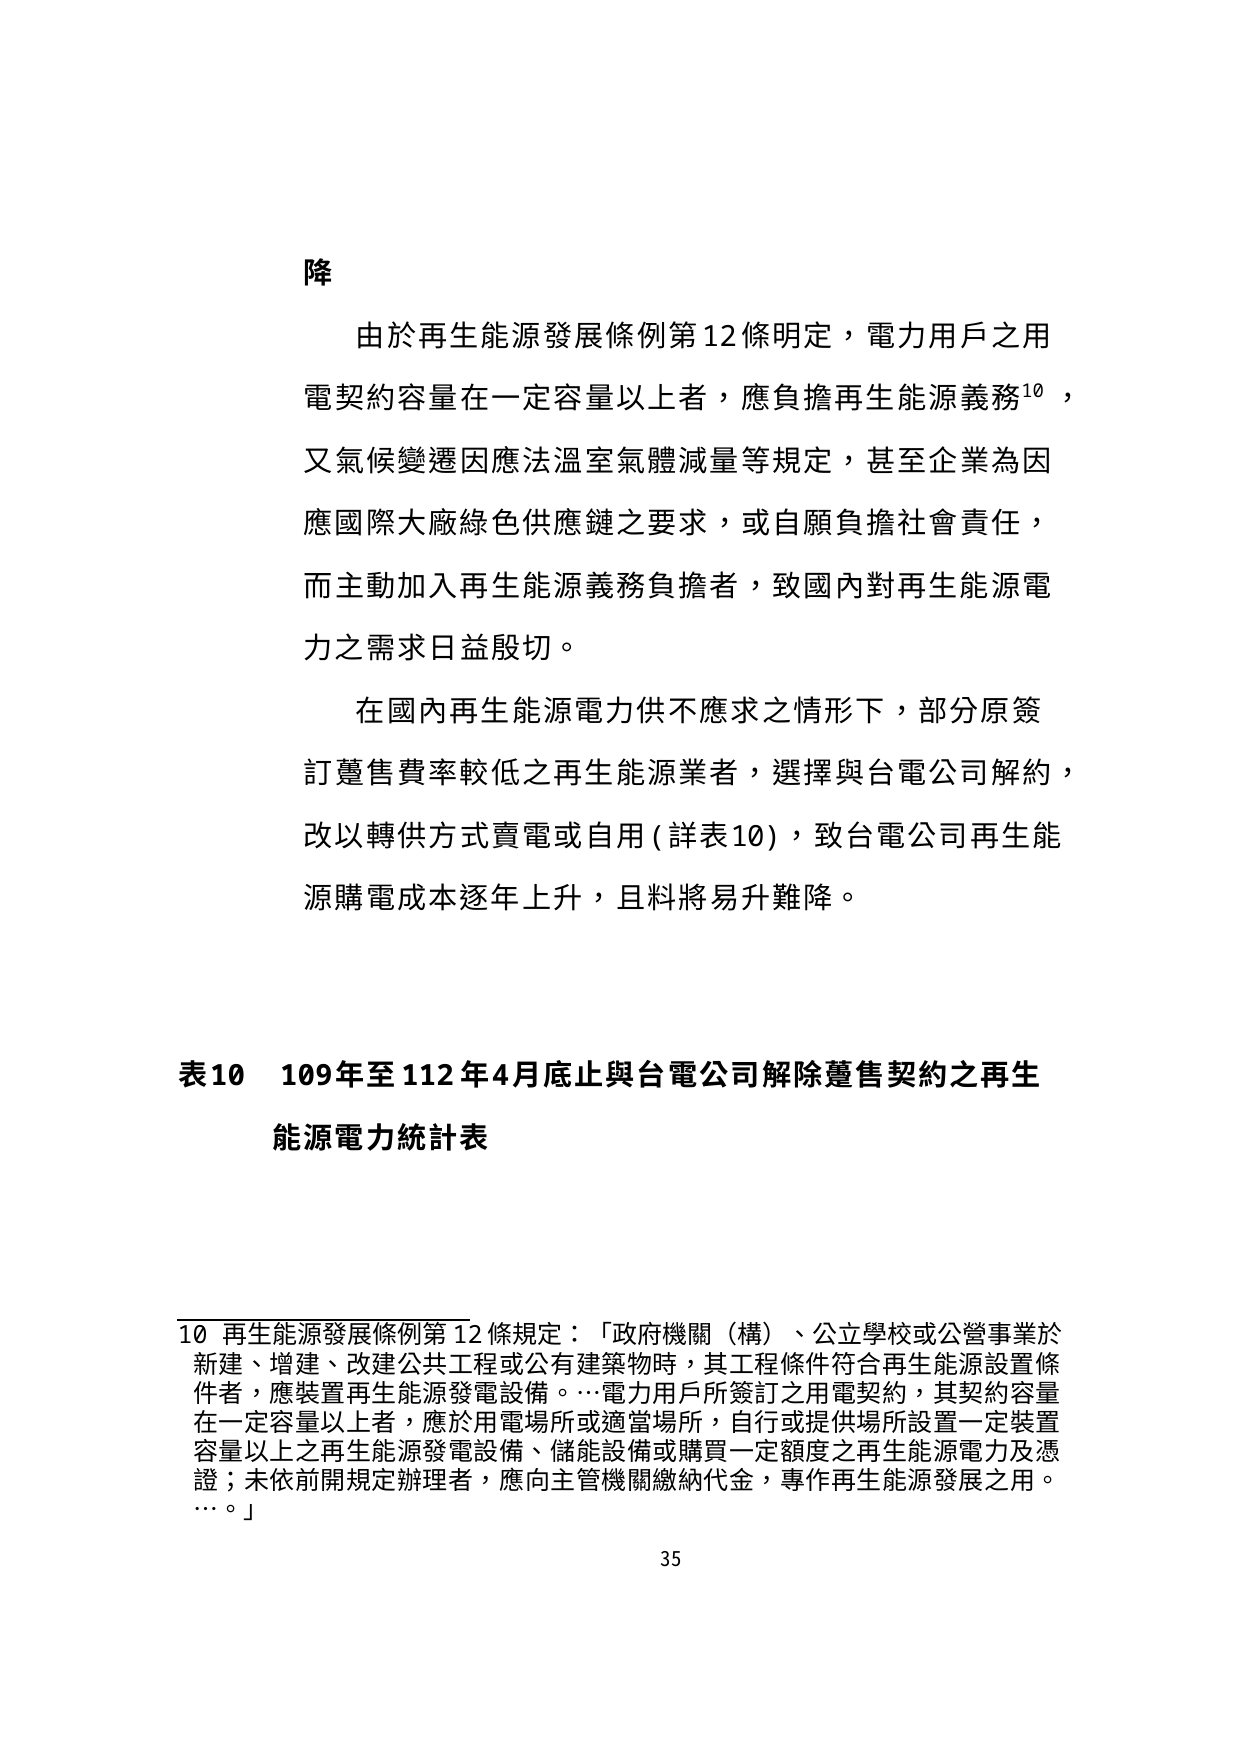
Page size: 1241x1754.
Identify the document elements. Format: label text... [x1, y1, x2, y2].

text 再生能源發展條例第12條規定：「政府機關（構）、公立學校或公營事業於新建、增建、改建公共工程或公有建築物時，其工程條件符合再生能源設置條件者，應裝置再生能源發電設備。…電力用戶所簽訂之用電契約，其契約容量在一定容量以上者，應於用電場所或適當場所，自行或提供場所設置一定裝置容量以上之再生能源發電設備、儲能設備或購買一定額度之再生能源電力及憑證；未依前開規定辦理者，應向主管機關繳納代金，專作再生能源發展之用。…。」 [177, 1321, 1063, 1525]
text 降 [266, 229, 1063, 292]
text 由於再生能源發展條例第12條明定，電力用戶之用電契約容量在一定容量以上者，應負擔再生能源義務，又氣候變遷因應法溫室氣體減量等規定，甚至企業為因應國際大廠綠色供應鏈之要求，或自願負擔社會責任，而主動加入再生能源義務負擔者，致國內對再生能源電力之需求日益殷切。 [295, 292, 1063, 667]
text 在國內再生能源電力供不應求之情形下，部分原簽訂躉售費率較低之再生能源業者，選擇與台電公司解約，改以轉供方式賣電或自用(詳表10)，致台電公司再生能源購電成本逐年上升，且料將易升難降。 [295, 667, 1063, 917]
text 表10 109年至112年4月底止與台電公司解除躉售契約之再生能源電力統計表 [176, 1031, 1063, 1156]
